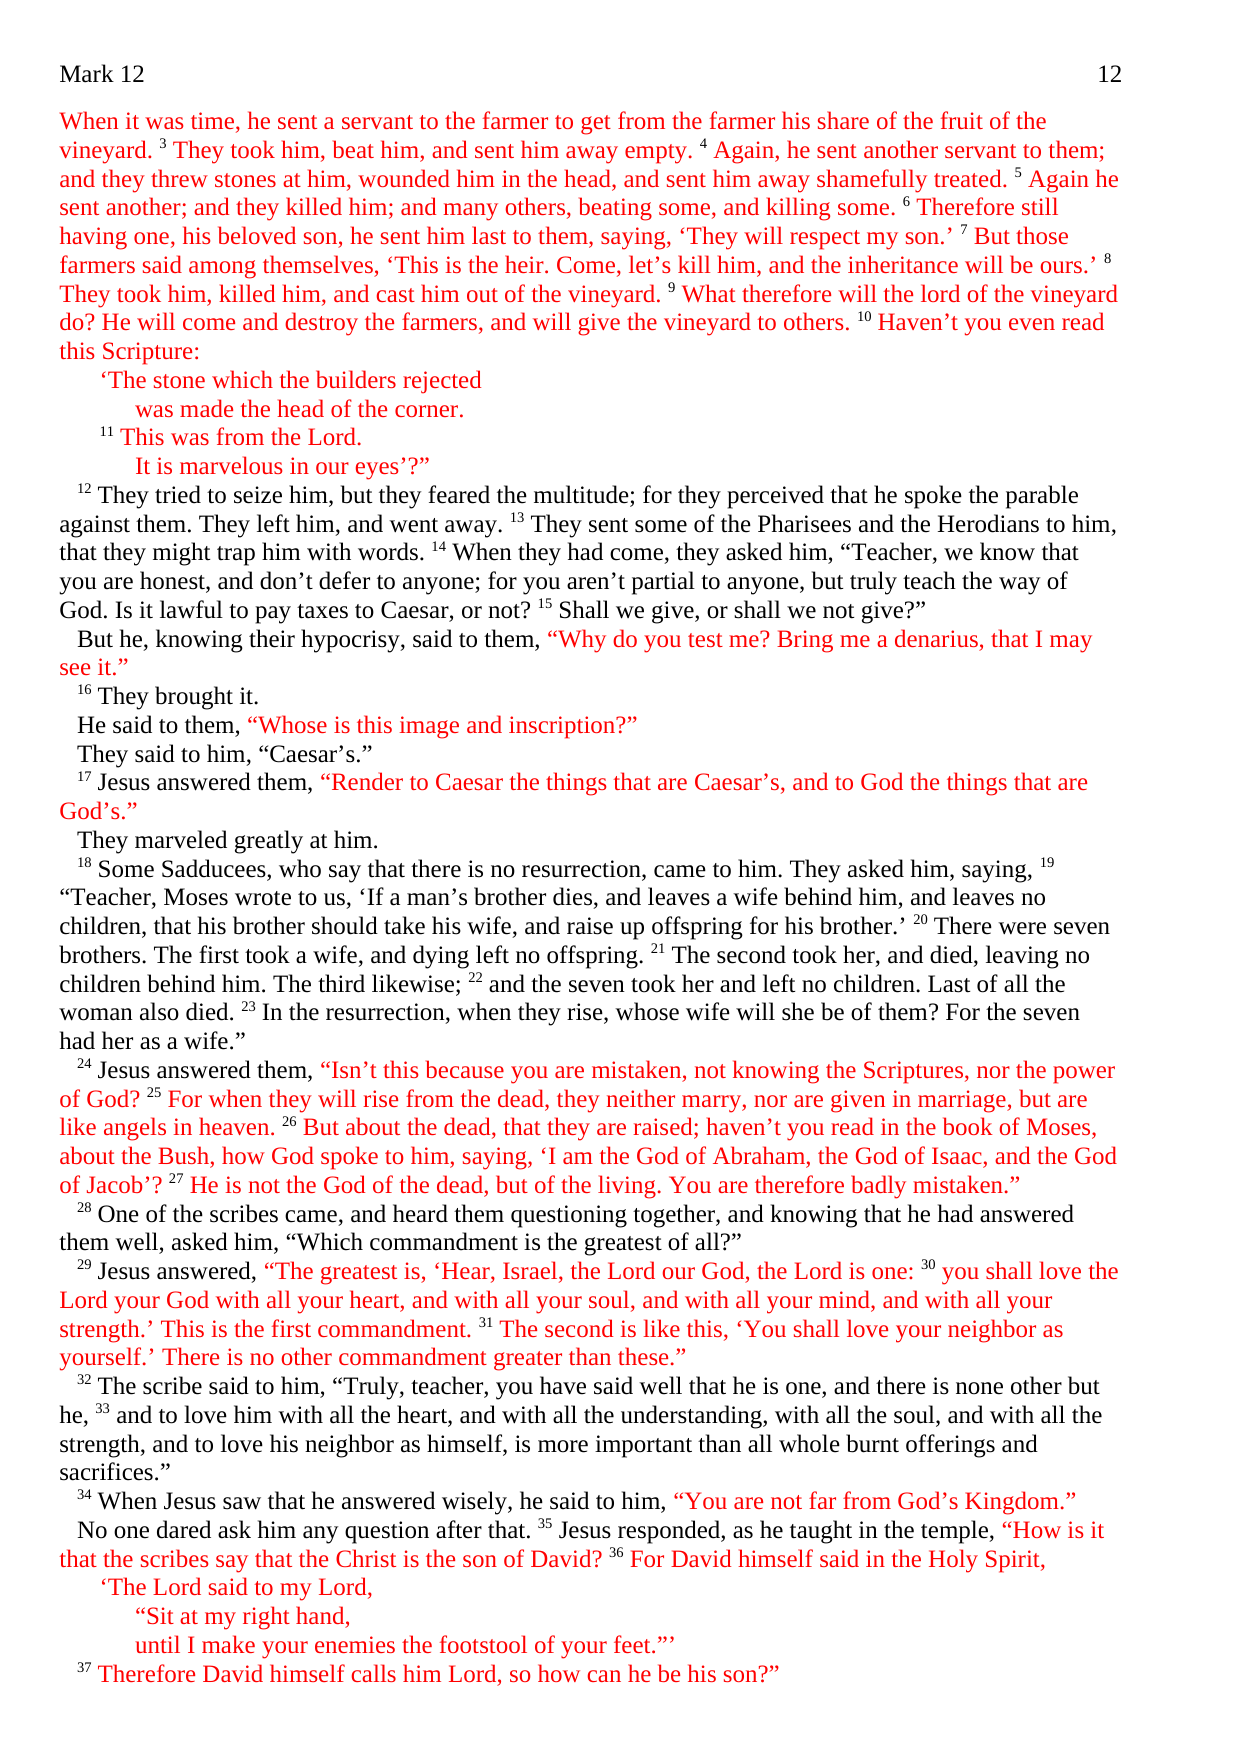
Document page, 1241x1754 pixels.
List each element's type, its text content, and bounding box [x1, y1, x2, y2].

text He said to them, “Whose is this image and inscription?” [59, 710, 1122, 739]
text They said to him, “Caesar’s.” [59, 739, 1122, 767]
text was made the head of the corner. [135, 394, 1122, 422]
text 28 One of the scribes came, and heard them questioning together, and knowing that he had answered them well, asked him, “Which commandment is the greatest of all?” [59, 1199, 1122, 1256]
text ‘The stone which the builders rejected [99, 365, 1122, 394]
text 12He began to speak to them in parables. “A man planted a vineyard, put a hedge around it, dug a pit for the wine press, built a tower, rented it out to a farmer, and went into another country. 2 When it was time, he sent a servant to the farmer to get from the farmer his share of the fruit of the vineyard. 3 They took him, beat him, and sent him away empty. 4 Again, he sent another servant to them; and they threw stones at him, wounded him in the head, and sent him away shamefully treated. 5 Again he sent another; and they killed him; and many others, beating some, and killing some. 6 Therefore still having one, his beloved son, he sent him last to them, saying, ‘They will respect my son.’ 7 But those farmers said among themselves, ‘This is the heir. Come, let’s kill him, and the inheritance will be ours.’ 8 They took him, killed him, and cast him out of the vineyard. 9 What therefore will the lord of the vineyard do? He will come and destroy the farmers, and will give the vineyard to others. 10 Haven’t you even read this Scripture: [59, 106, 1122, 365]
text ‘The Lord said to my Lord, [99, 1572, 1122, 1601]
text But he, knowing their hypocrisy, said to them, “Why do you test me? Bring me a denarius, that I may see it.” [59, 624, 1122, 681]
text until I make your enemies the footstool of your feet.”’ [135, 1630, 1122, 1659]
text 29 Jesus answered, “The greatest is, ‘Hear, Israel, the Lord our God, the Lord is one: 30 you shall love the Lord your God with all your heart, and with all your soul, and with all your mind, and with all your strength.’ This is the first commandment. 31 The second is like this, ‘You shall love your neighbor as yourself.’ There is no other commandment greater than these.” [59, 1256, 1122, 1371]
text 11 This was from the Lord. [99, 422, 1122, 451]
text 24 Jesus answered them, “Isn’t this because you are mistaken, not knowing the Scriptures, nor the power of God? 25 For when they will rise from the dead, they neither marry, nor are given in marriage, but are like angels in heaven. 26 But about the dead, that they are raised; haven’t you read in the book of Moses, about the Bush, how God spoke to him, saying, ‘I am the God of Abraham, the God of Isaac, and the God of Jacob’? 27 He is not the God of the dead, but of the living. You are therefore badly mistaken.” [59, 1055, 1122, 1199]
text 34 When Jesus saw that he answered wisely, he said to him, “You are not far from God’s Kingdom.” [59, 1486, 1122, 1515]
text 32 The scribe said to him, “Truly, teacher, you have said well that he is one, and there is none other but he, 33 and to love him with all the heart, and with all the understanding, with all the soul, and with all the strength, and to love his neighbor as himself, is more important than all whole burnt offerings and sacrifices.” [59, 1371, 1122, 1486]
text They marveled greatly at him. [59, 825, 1122, 854]
text 37 Therefore David himself calls him Lord, so how can he be his son?” [59, 1659, 1122, 1687]
text No one dared ask him any question after that. 35 Jesus responded, as he taught in the temple, “How is it that the scribes say that the Christ is the son of David? 36 For David himself said in the Holy Spirit, [59, 1515, 1122, 1572]
text 16 They brought it. [59, 681, 1122, 710]
text “Sit at my right hand, [135, 1601, 1122, 1630]
text 17 Jesus answered them, “Render to Caesar the things that are Caesar’s, and to God the things that are God’s.” [59, 767, 1122, 825]
text It is marvelous in our eyes’?” [135, 451, 1122, 480]
text 18 Some Sadducees, who say that there is no resurrection, came to him. They asked him, saying, 19 “Teacher, Moses wrote to us, ‘If a man’s brother dies, and leaves a wife behind him, and leaves no children, that his brother should take his wife, and raise up offspring for his brother.’ 20 There were seven brothers. The first took a wife, and dying left no offspring. 21 The second took her, and died, leaving no children behind him. The third likewise; 22 and the seven took her and left no children. Last of all the woman also died. 23 In the resurrection, when they rise, whose wife will she be of them? For the seven had her as a wife.” [59, 854, 1122, 1055]
text 12 They tried to seize him, but they feared the multitude; for they perceived that he spoke the parable against them. They left him, and went away. 13 They sent some of the Pharisees and the Herodians to him, that they might trap him with words. 14 When they had come, they asked him, “Teacher, we know that you are honest, and don’t defer to anyone; for you aren’t partial to anyone, but truly teach the way of God. Is it lawful to pay taxes to Caesar, or not? 15 Shall we give, or shall we not give?” [59, 480, 1122, 624]
